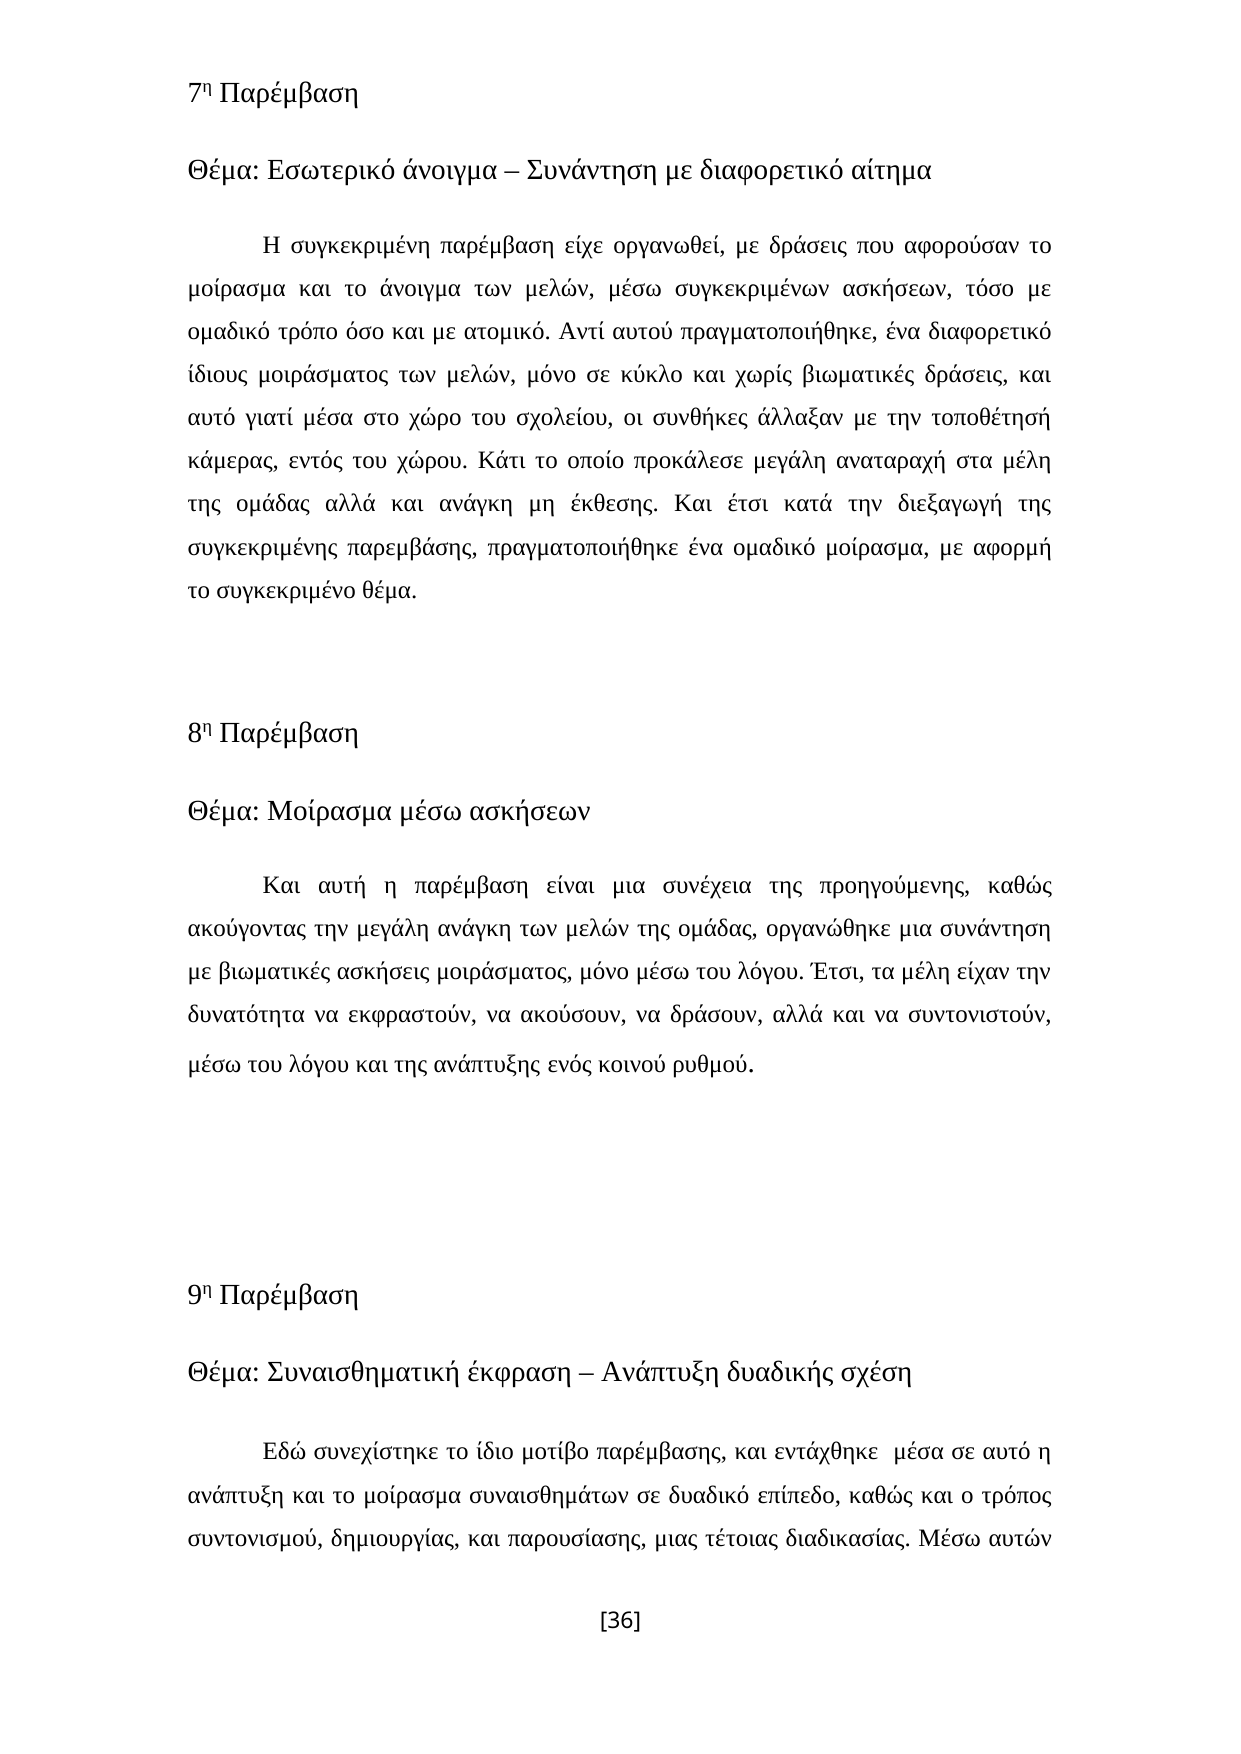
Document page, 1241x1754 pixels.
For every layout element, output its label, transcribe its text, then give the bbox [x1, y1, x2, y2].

text 8η Παρέμβαση [187, 715, 1053, 749]
text Η συγκεκριμένη παρέμβαση είχε οργανωθεί, με δράσεις που αφορούσαν το μοίρασμα και το άνοιγμα των μελών, μέσω συγκεκριμένων ασκήσεων, τόσο με ομαδικό τρόπο όσο και με ατομικό. Αντί αυτού πραγματοποιήθηκε, ένα διαφορετικό ίδιους μοιράσματος των μελών, μόνο σε κύκλο και χωρίς βιωματικές δράσεις, και αυτό γιατί μέσα στο χώρο του σχολείου, οι συνθήκες άλλαξαν με την τοποθέτησή κάμερας, εντός του χώρου. Κάτι το οποίο προκάλεσε μεγάλη αναταραχή στα μέλη της ομάδας αλλά και ανάγκη μη έκθεσης. Και έτσι κατά την διεξαγωγή της συγκεκριμένης παρεμβάσης, πραγματοποιήθηκε ένα ομαδικό μοίρασμα, με αφορμή το συγκεκριμένο θέμα. [187, 230, 1053, 603]
text Θέμα: Μοίρασμα μέσω ασκήσεων [187, 793, 1053, 826]
text 9η Παρέμβαση [187, 1277, 1053, 1311]
text Θέμα: Εσωτερικό άνοιγμα – Συνάντηση με διαφορετικό αίτημα [187, 152, 1053, 186]
text Θέμα: Συναισθηματική έκφραση – Ανάπτυξη δυαδικής σχέση [187, 1354, 1053, 1388]
text Και αυτή η παρέμβαση είναι μια συνέχεια της προηγούμενης, καθώς ακούγοντας την μεγάλη ανάγκη των μελών της ομάδας, οργανώθηκε μια συνάντηση με βιωματικές ασκήσεις μοιράσματος, μόνο μέσω του λόγου. Έτσι, τα μέλη είχαν την δυνατότητα να εκφραστούν, να ακούσουν, να δράσουν, αλλά και να συντονιστούν, μέσω του λόγου και της ανάπτυξης ενός κοινού ρυθμού. [187, 870, 1053, 1078]
text Εδώ συνεχίστηκε το ίδιο μοτίβο παρέμβασης, και εντάχθηκε μέσα σε αυτό η ανάπτυξη και το μοίρασμα συναισθημάτων σε δυαδικό επίπεδο, καθώς και ο τρόπος συντονισμού, δημιουργίας, και παρουσίασης, μιας τέτοιας διαδικασίας. Μέσω αυτών [187, 1432, 1053, 1552]
text 7η Παρέμβαση [187, 75, 1053, 108]
